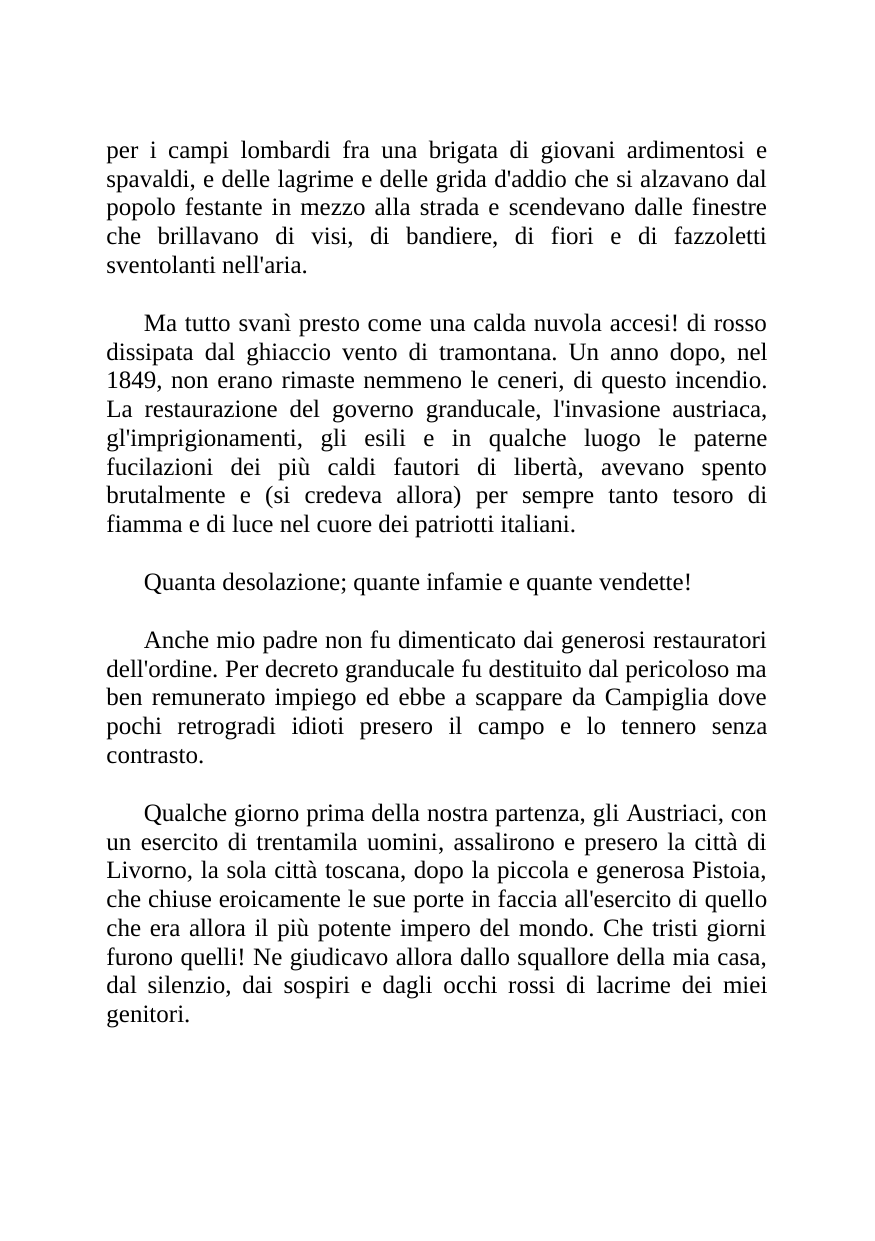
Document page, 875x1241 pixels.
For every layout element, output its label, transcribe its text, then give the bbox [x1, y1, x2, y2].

text Ma tutto svanì presto come una calda nuvola accesi! di rosso dissipata dal ghiaccio vento di tramontana. Un anno dopo, nel 1849, non erano rimaste nemmeno le ceneri, di questo incendio. La restaurazione del governo granducale, l'invasione austriaca, gl'imprigionamenti, gli esili e in qualche luogo le paterne fucilazioni dei più caldi fautori di libertà, avevano spento brutalmente e (si credeva allora) per sempre tanto tesoro di fiamma e di luce nel cuore dei patriotti italiani. [106, 308, 768, 538]
text Anche mio padre non fu dimenticato dai generosi restauratori dell'ordine. Per decreto granducale fu destituito dal pericoloso ma ben remunerato impiego ed ebbe a scappare da Campiglia dove pochi retrogradi idioti presero il campo e lo tennero senza contrasto. [106, 625, 768, 769]
text Qualche giorno prima della nostra partenza, gli Austriaci, con un esercito di trentamila uomini, assalirono e presero la città di Livorno, la sola città toscana, dopo la piccola e generosa Pistoia, che chiuse eroicamente le sue porte in faccia all'esercito di quello che era allora il più potente impero del mondo. Che tristi giorni furono quelli! Ne giudicavo allora dallo squallore della mia casa, dal silenzio, dai sospiri e dagli occhi rossi di lacrime dei miei genitori. [106, 798, 768, 1028]
text Quanta desolazione; quante infamie e quante vendette! [106, 567, 768, 596]
text per i campi lombardi fra una brigata di giovani ardimentosi e spavaldi, e delle lagrime e delle grida d'addio che si alzavano dal popolo festante in mezzo alla strada e scendevano dalle finestre che brillavano di visi, di bandiere, di fiori e di fazzoletti sventolanti nell'aria. [106, 135, 768, 279]
